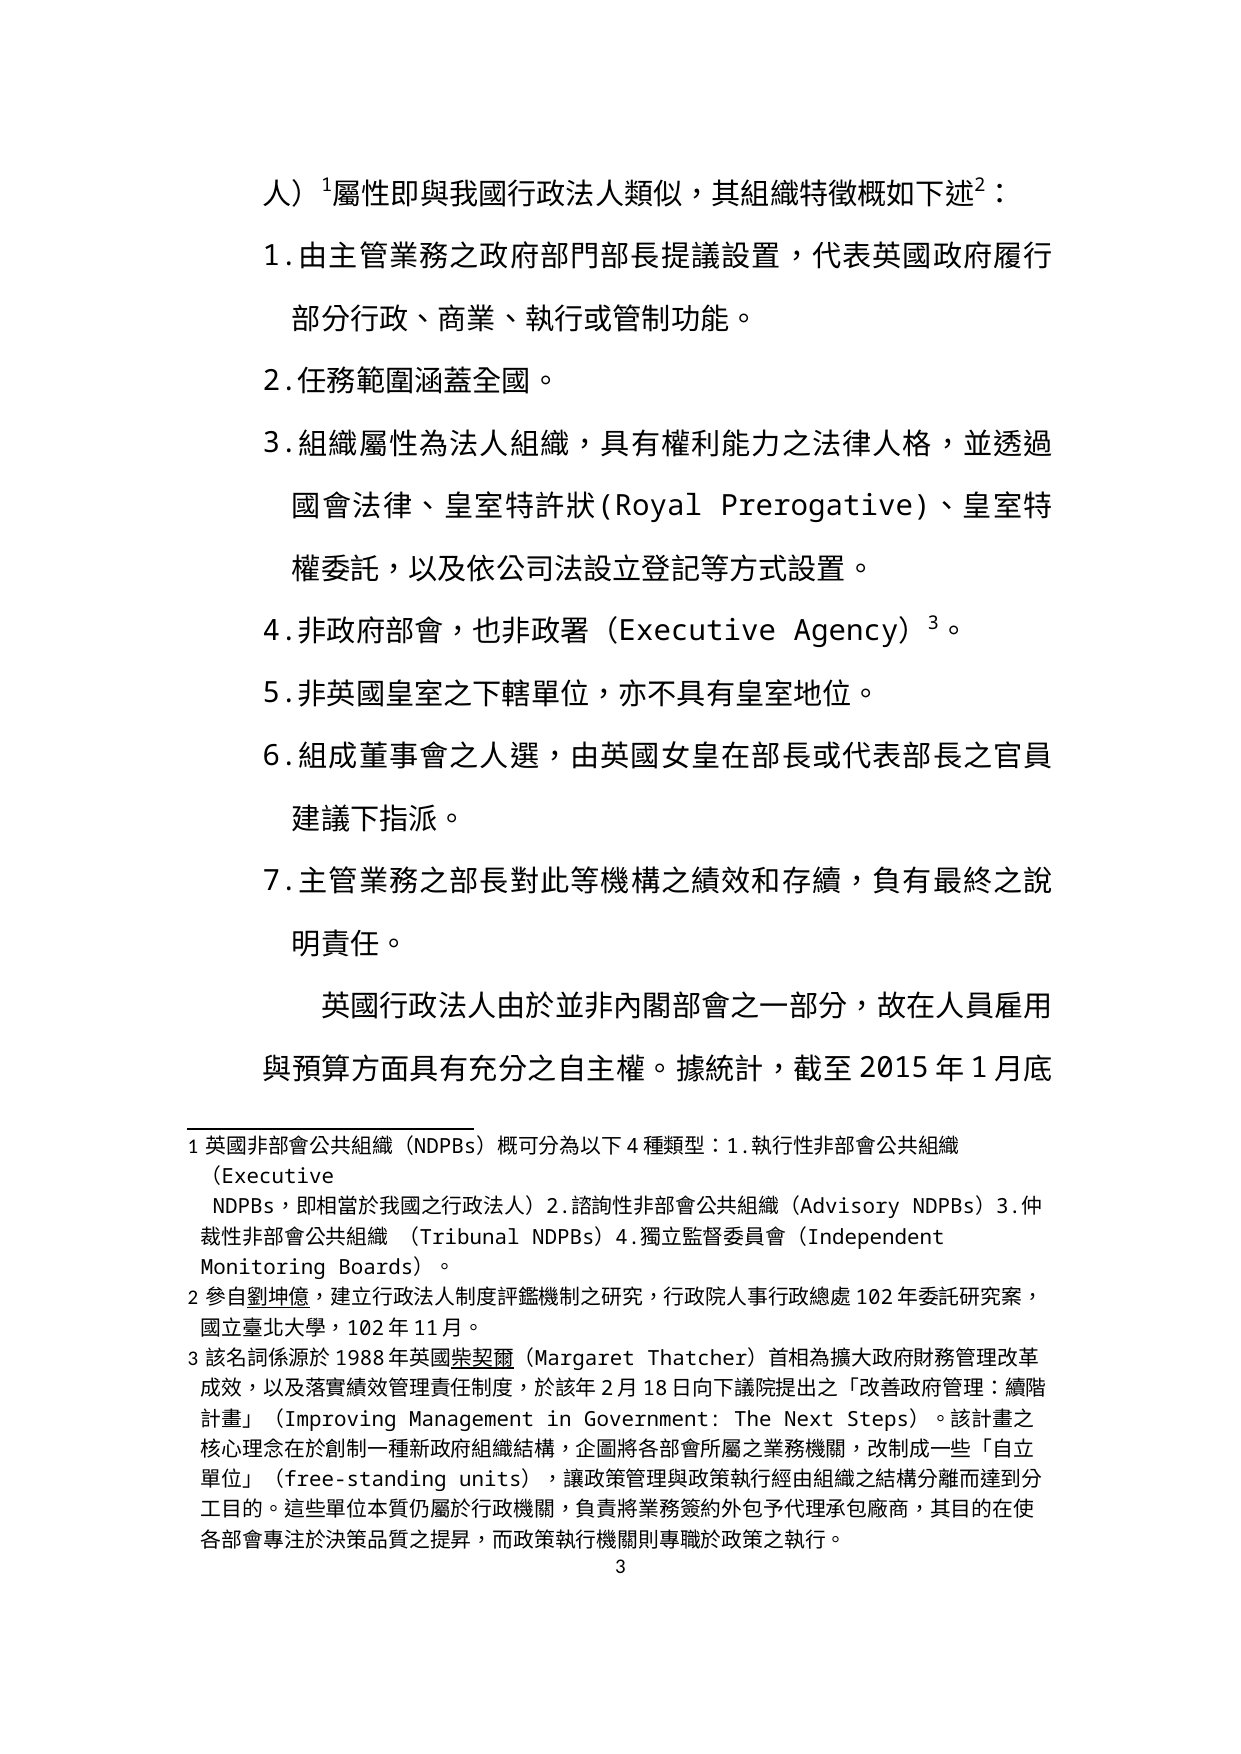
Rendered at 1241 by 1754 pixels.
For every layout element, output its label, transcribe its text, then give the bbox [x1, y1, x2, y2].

text 為使原由行政機關辦理之公共事(服)務，能具有更為獨立自主之運作方式，使之在維持政府適度監督下，擺脫原行政機關在政治、人事、財務方面等較高程度之約束，改以較富有彈性、更機動之組織有效提升產出(服務)績效，快速因應社會變化與民眾需求，英國早於1970年代便積極推動各類「非部會公共組織」（Non-Departmental Public Bodies, 簡稱NDPBs）之設置，其中主要任務在執行公共性事務之「執行性NDPBs」（Executive NDPBs，以下稱行政法人）屬性即與我國行政法人類似，其組織特徵概如下述： [262, 150, 1053, 212]
text 6.組成董事會之人選，由英國女皇在部長或代表部長之官員建議下指派。 [262, 712, 1053, 837]
text 1.由主管業務之政府部門部長提議設置，代表英國政府履行部分行政、商業、執行或管制功能。 [262, 212, 1053, 337]
text 5.非英國皇室之下轄單位，亦不具有皇室地位。 [262, 650, 1053, 712]
text 該名詞係源於1988年英國柴契爾（Margaret Thatcher）首相為擴大政府財務管理改革成效，以及落實績效管理責任制度，於該年2月18日向下議院提出之「改善政府管理：續階計畫」（Improving Management in Government: The Next Steps）。該計畫之核心理念在於創制一種新政府組織結構，企圖將各部會所屬之業務機關，改制成一些「自立單位」（free-standing units），讓政策管理與政策執行經由組織之結構分離而達到分工目的。這些單位本質仍屬於行政機關，負責將業務簽約外包予代理承包廠商，其目的在使各部會專注於決策品質之提昇，而政策執行機關則專職於政策之執行。 [187, 1341, 1053, 1553]
text NDPBs，即相當於我國之行政法人）2.諮詢性非部會公共組織（Advisory NDPBs）3.仲裁性非部會公共組織 （Tribunal NDPBs）4.獨立監督委員會（Independent Monitoring Boards）。 [187, 1190, 1053, 1281]
text 英國非部會公共組織（NDPBs）概可分為以下4種類型：1.執行性非部會公共組織（Executive [187, 1129, 1053, 1190]
text 參自劉坤億，建立行政法人制度評鑑機制之研究，行政院人事行政總處102年委託研究案，國立臺北大學，102年11月。 [187, 1281, 1053, 1341]
text 4.非政府部會，也非政署（Executive Agency）。 [262, 587, 1053, 650]
text 2.任務範圍涵蓋全國。 [262, 337, 1053, 400]
text 7.主管業務之部長對此等機構之績效和存續，負有最終之說明責任。 [262, 837, 1053, 962]
text 3.組織屬性為法人組織，具有權利能力之法律人格，並透過國會法律、皇室特許狀(Royal Prerogative)、皇室特權委託，以及依公司法設立登記等方式設置。 [262, 400, 1053, 587]
text 英國行政法人由於並非內閣部會之一部分，故在人員雇用與預算方面具有充分之自主權。據統計，截至2015年1月底 [262, 962, 1053, 1087]
